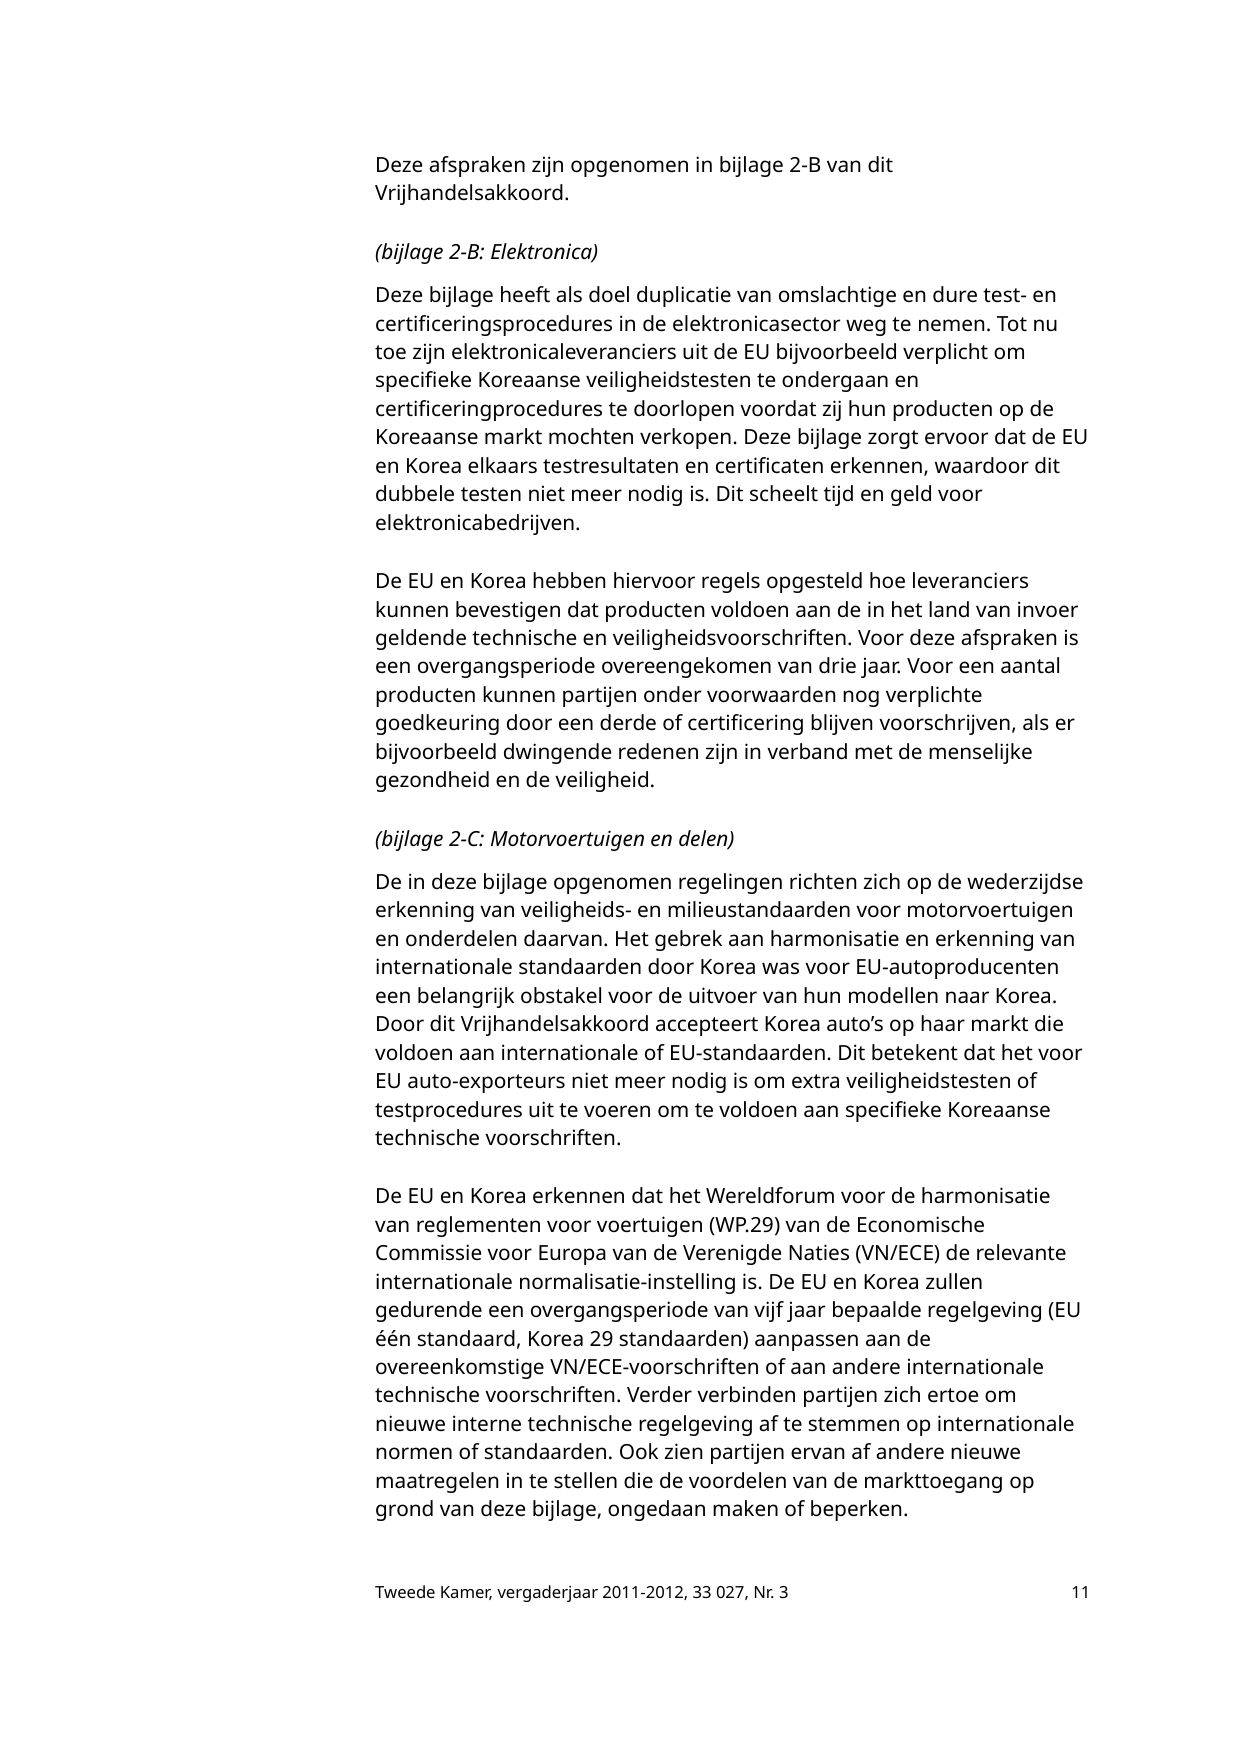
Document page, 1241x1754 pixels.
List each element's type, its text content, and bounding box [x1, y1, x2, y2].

text De in deze bijlage opgenomen regelingen richten zich op de wederzijdse erkenning van veiligheids- en milieustandaarden voor motorvoertuigen en onderdelen daarvan. Het gebrek aan harmonisatie en erkenning van internationale standaarden door Korea was voor EU-autoproducenten een belangrijk obstakel voor de uitvoer van hun modellen naar Korea. Door dit Vrijhandelsakkoord accepteert Korea auto’s op haar markt die voldoen aan internationale of EU-standaarden. Dit betekent dat het voor EU auto-exporteurs niet meer nodig is om extra veiligheidstesten of testprocedures uit te voeren om te voldoen aan specifieke Koreaanse technische voorschriften. [375, 867, 1090, 1152]
text Deze afspraken zijn opgenomen in bijlage 2-B van dit Vrijhandelsakkoord. [375, 150, 1090, 207]
text De EU en Korea hebben hiervoor regels opgesteld hoe leveranciers kunnen bevestigen dat producten voldoen aan de in het land van invoer geldende technische en veiligheidsvoorschriften. Voor deze afspraken is een overgangsperiode overeengekomen van drie jaar. Voor een aantal producten kunnen partijen onder voorwaarden nog verplichte goedkeuring door een derde of certificering blijven voorschrijven, als er bijvoorbeeld dwingende redenen zijn in verband met de menselijke gezondheid en de veiligheid. [375, 566, 1090, 794]
text (bijlage 2-C: Motorvoertuigen en delen) [375, 824, 1090, 852]
text De EU en Korea erkennen dat het Wereldforum voor de harmonisatie van reglementen voor voertuigen (WP.29) van de Economische Commissie voor Europa van de Verenigde Naties (VN/ECE) de relevante internationale normalisatie-instelling is. De EU en Korea zullen gedurende een overgangsperiode van vijf jaar bepaalde regelgeving (EU één standaard, Korea 29 standaarden) aanpassen aan de overeenkomstige VN/ECE-voorschriften of aan andere internationale technische voorschriften. Verder verbinden partijen zich ertoe om nieuwe interne technische regelgeving af te stemmen op internationale normen of standaarden. Ook zien partijen ervan af andere nieuwe maatregelen in te stellen die de voordelen van de markttoegang op grond van deze bijlage, ongedaan maken of beperken. [375, 1182, 1090, 1523]
text (bijlage 2-B: Elektronica) [375, 237, 1090, 265]
text Deze bijlage heeft als doel duplicatie van omslachtige en dure test- en certificeringsprocedures in de elektronicasector weg te nemen. Tot nu toe zijn elektronicaleveranciers uit de EU bijvoorbeeld verplicht om specifieke Koreaanse veiligheidstesten te ondergaan en certificeringprocedures te doorlopen voordat zij hun producten op de Koreaanse markt mochten verkopen. Deze bijlage zorgt ervoor dat de EU en Korea elkaars testresultaten en certificaten erkennen, waardoor dit dubbele testen niet meer nodig is. Dit scheelt tijd en geld voor elektronicabedrijven. [375, 280, 1090, 536]
